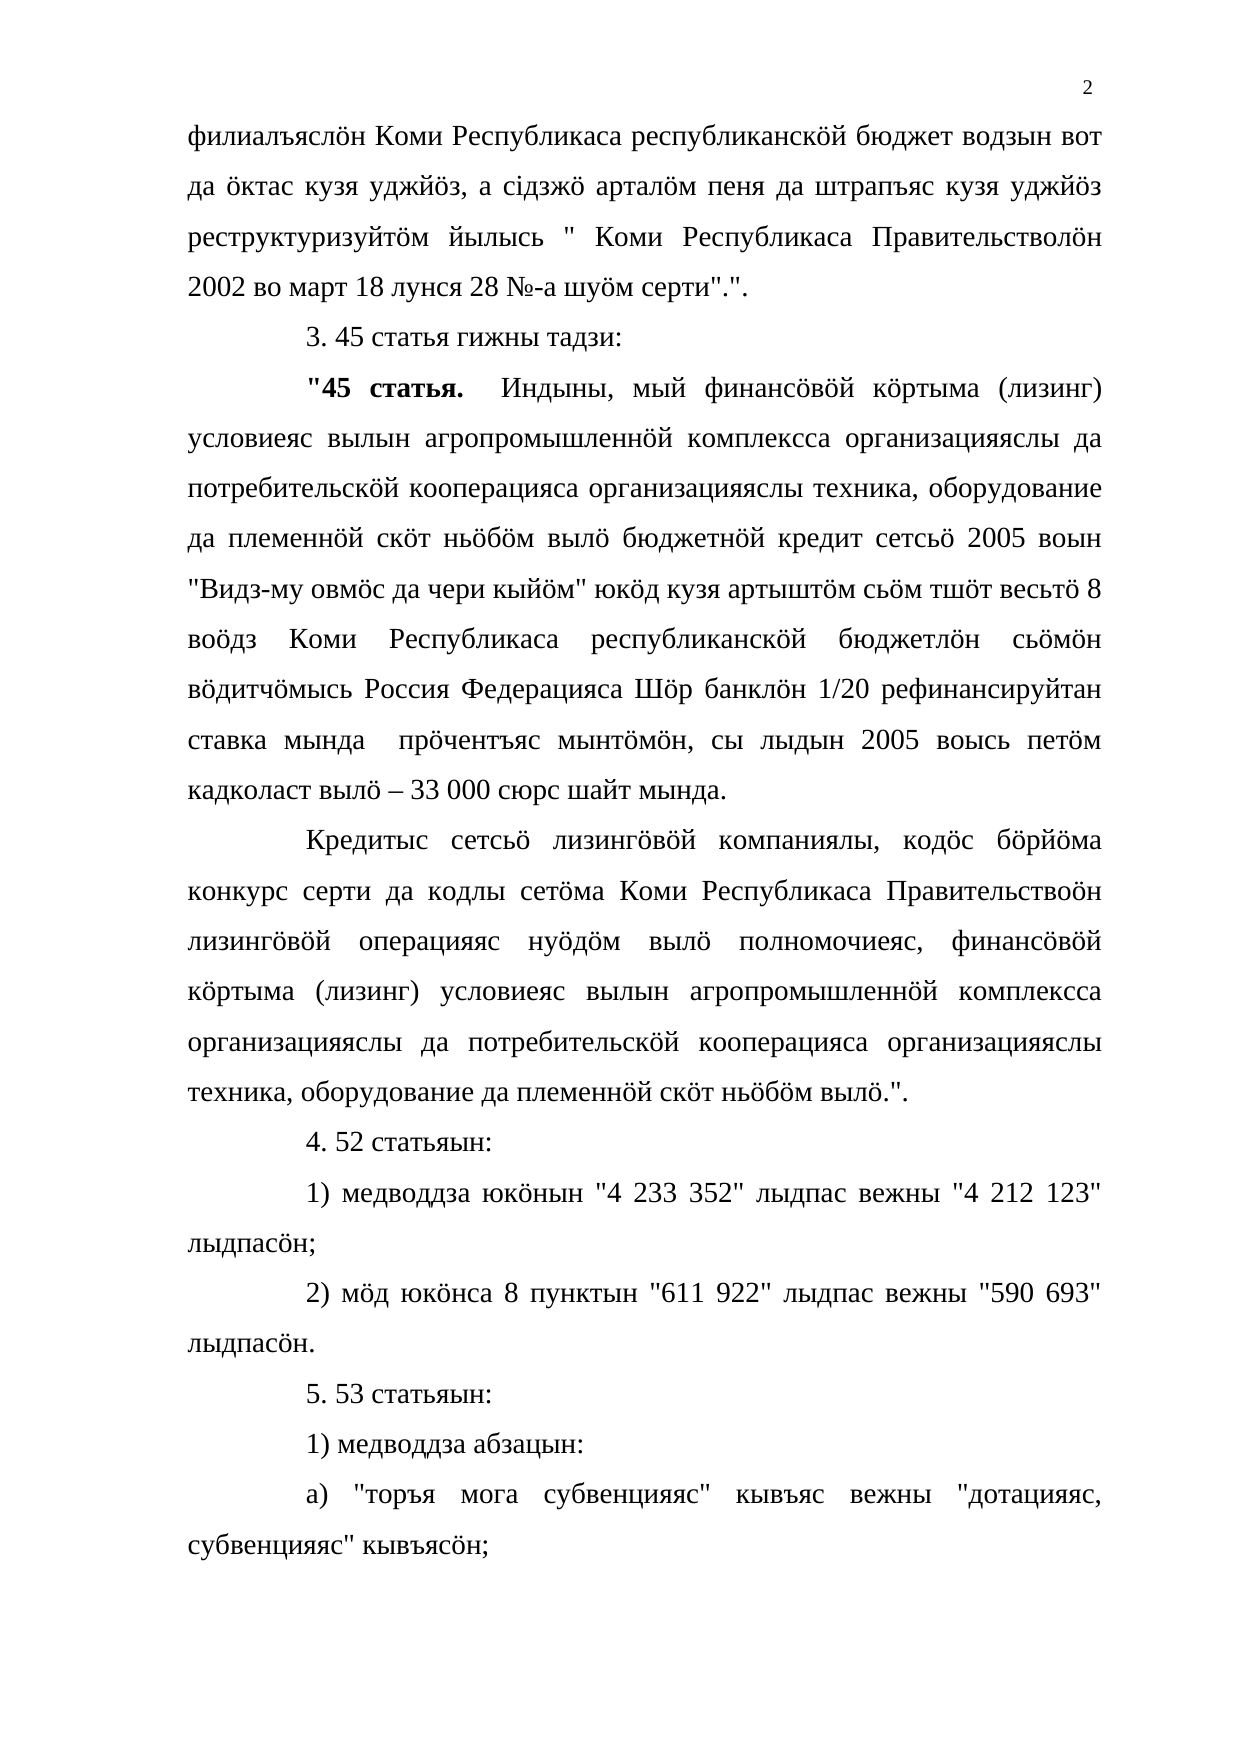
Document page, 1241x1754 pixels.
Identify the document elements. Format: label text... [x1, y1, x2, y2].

text 2) мöд юкöнса 8 пунктын "611 922" лыдпас вежны "590 693" лыдпасöн. [187, 1275, 1103, 1359]
text Кредитыс сетсьö лизингöвöй компаниялы, кодöс бöрйöма конкурс серти да кодлы сетöма Коми Республикаса Правительствоöн лизингöвöй операцияяс нуöдöм вылö полномочиеяс, финансöвöй кöртыма (лизинг) условиеяс вылын агропромышленнöй комплексса организацияяслы да потребительскöй кооперацияса организацияяслы техника, оборудование да племеннöй скöт ньöбöм вылö.". [187, 822, 1103, 1108]
text 5. 53 статьяын: [187, 1376, 1103, 1409]
text 3. 45 статья гижны тадзи: [187, 319, 1103, 353]
text 4. 52 статьяын: [187, 1124, 1103, 1158]
text филиалъяслöн Коми Республикаса республиканскöй бюджет водзын вот да öктас кузя уджйöз, а сiдзжö арталöм пеня да штрапъяс кузя уджйöз реструктуризуйтöм йылысь " Коми Республикаса Правительстволöн 2002 во март 18 лунся 28 №-а шуöм серти".". [187, 118, 1103, 303]
text а) "торъя мога субвенцияяс" кывъяс вежны "дотацияяс, субвенцияяс" кывъясöн; [187, 1477, 1103, 1560]
text 1) медводдза абзацын: [187, 1426, 1103, 1460]
text "45 статья. Индыны, мый финансöвöй кöртыма (лизинг) условиеяс вылын агропромышленнöй комплексса организацияяслы да потребительскöй кооперацияса организацияяслы техника, оборудование да племеннöй скöт ньöбöм вылö бюджетнöй кредит сетсьö 2005 воын "Видз-му овмöс да чери кыйöм" юкöд кузя артыштöм сьöм тшöт весьтö 8 воöдз Коми Республикаса республиканскöй бюджетлöн сьöмöн вöдитчöмысь Россия Федерацияса Шöр банклöн 1/20 рефинансируйтан ставка мында прöчентъяс мынтöмöн, сы лыдын 2005 воысь петöм кадколаст вылö – 33 000 сюрс шайт мында. [187, 370, 1103, 806]
text 1) медводдза юкöнын "4 233 352" лыдпас вежны "4 212 123" лыдпасöн; [187, 1175, 1103, 1258]
